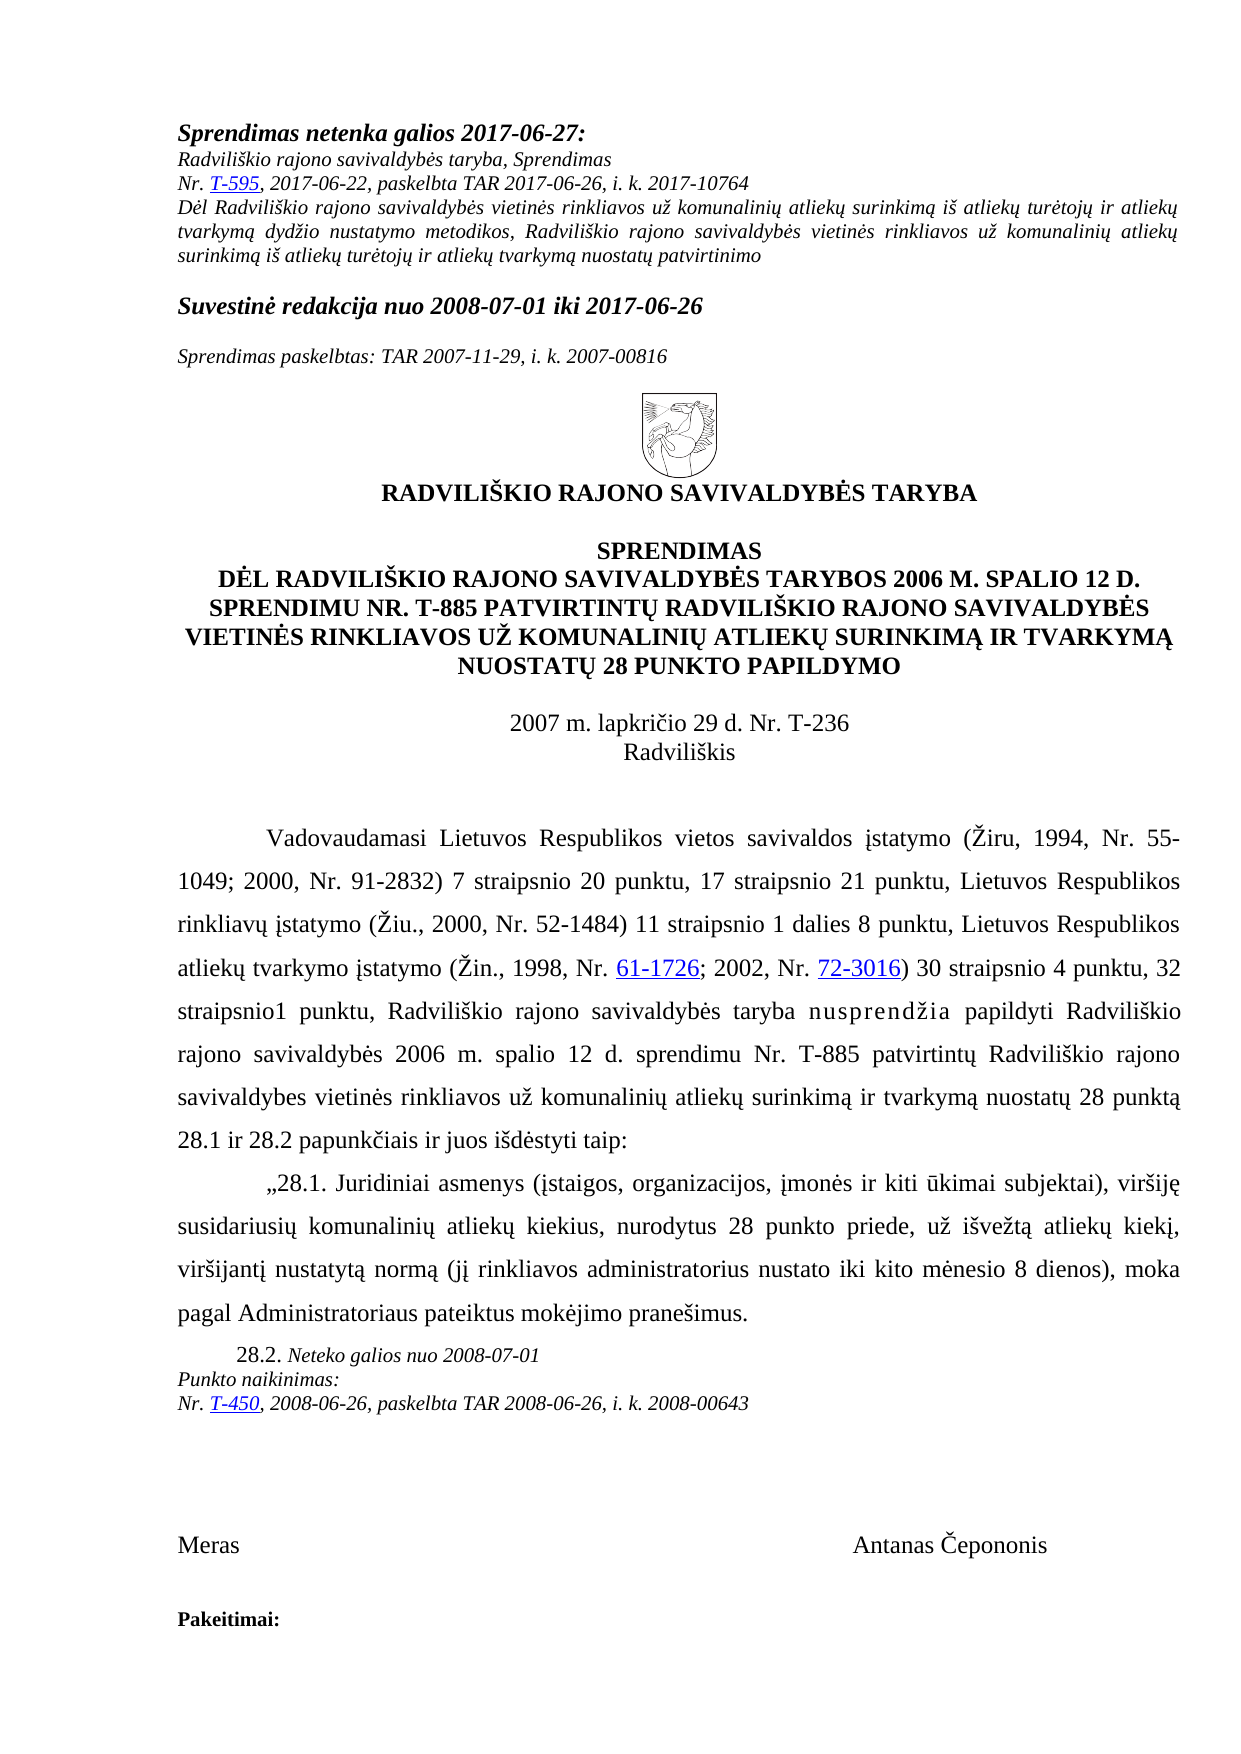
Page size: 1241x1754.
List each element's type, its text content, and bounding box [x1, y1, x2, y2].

text Radviliškis [177, 737, 1181, 766]
text Punkto naikinimas: [177, 1367, 1181, 1391]
text Sprendimas paskelbtas: TAR 2007-11-29, i. k. 2007-00816 [177, 344, 1181, 368]
text Nr. T-450, 2008-06-26, paskelbta TAR 2008-06-26, i. k. 2008-00643 [177, 1391, 1181, 1415]
text Meras Antanas Čepononis [177, 1530, 1181, 1559]
text DĖL RADVILIŠKIO RAJONO SAVIVALDYBĖS TARYBOS 2006 M. SPALIO 12 D. [177, 564, 1181, 593]
text Pakeitimai: [177, 1607, 1181, 1631]
text SPRENDIMAS [177, 536, 1181, 564]
text SPRENDIMU NR. T-885 PATVIRTINTŲ RADVILIŠKIO RAJONO SAVIVALDYBĖS [177, 593, 1181, 622]
text Vadovaudamasi Lietuvos Respublikos vietos savivaldos įstatymo (Žiru, 1994, Nr. 55-1049; 2000, Nr. 91-2832) 7 straipsnio 20 punktu, 17 straipsnio 21 punktu, Lietuvos Respublikos rinkliavų įstatymo (Žiu., 2000, Nr. 52-1484) 11 straipsnio 1 dalies 8 punktu, Lietuvos Respublikos atliekų tvarkymo įstatymo (Žin., 1998, Nr. 61-1726; 2002, Nr. 72-3016) 30 straipsnio 4 punktu, 32 straipsnio1 punktu, Radviliškio rajono savivaldybės taryba nusprendžia papildyti Radviliškio rajono savivaldybės 2006 m. spalio 12 d. sprendimu Nr. T-885 patvirtintų Radviliškio rajono savivaldybes vietinės rinkliavos už komunalinių atliekų surinkimą ir tvarkymą nuostatų 28 punktą 28.1 ir 28.2 papunkčiais ir juos išdėstyti taip: [177, 823, 1181, 1154]
text Nr. T-595, 2017-06-22, paskelbta TAR 2017-06-26, i. k. 2017-10764 [177, 171, 1181, 195]
text 28.2. Neteko galios nuo 2008-07-01 [177, 1341, 1181, 1367]
text Sprendimas netenka galios 2017-06-27: [177, 118, 1181, 147]
text Dėl Radviliškio rajono savivaldybės vietinės rinkliavos už komunalinių atliekų surinkimą iš atliekų turėtojų ir atliekų tvarkymą dydžio nustatymo metodikos, Radviliškio rajono savivaldybės vietinės rinkliavos už komunalinių atliekų surinkimą iš atliekų turėtojų ir atliekų tvarkymą nuostatų patvirtinimo [177, 195, 1181, 267]
text „28.1. Juridiniai asmenys (įstaigos, organizacijos, įmonės ir kiti ūkimai subjektai), viršiję susidariusių komunalinių atliekų kiekius, nurodytus 28 punkto priede, už išvežtą atliekų kiekį, viršijantį nustatytą normą (jį rinkliavos administratorius nustato iki kito mėnesio 8 dienos), moka pagal Administratoriaus pateiktus mokėjimo pranešimus. [177, 1168, 1181, 1326]
text Suvestinė redakcija nuo 2008-07-01 iki 2017-06-26 [177, 291, 1181, 320]
text VIETINĖS RINKLIAVOS UŽ KOMUNALINIŲ ATLIEKŲ SURINKIMĄ IR TVARKYMĄ [177, 622, 1181, 651]
text Radviliškio rajono savivaldybės taryba, Sprendimas [177, 147, 1181, 171]
text 2007 m. lapkričio 29 d. Nr. T-236 [177, 708, 1181, 737]
text RADVILIŠKIO RAJONO SAVIVALDYBĖS TARYBA [177, 478, 1181, 507]
text NUOSTATŲ 28 PUNKTO PAPILDYMO [177, 651, 1181, 679]
